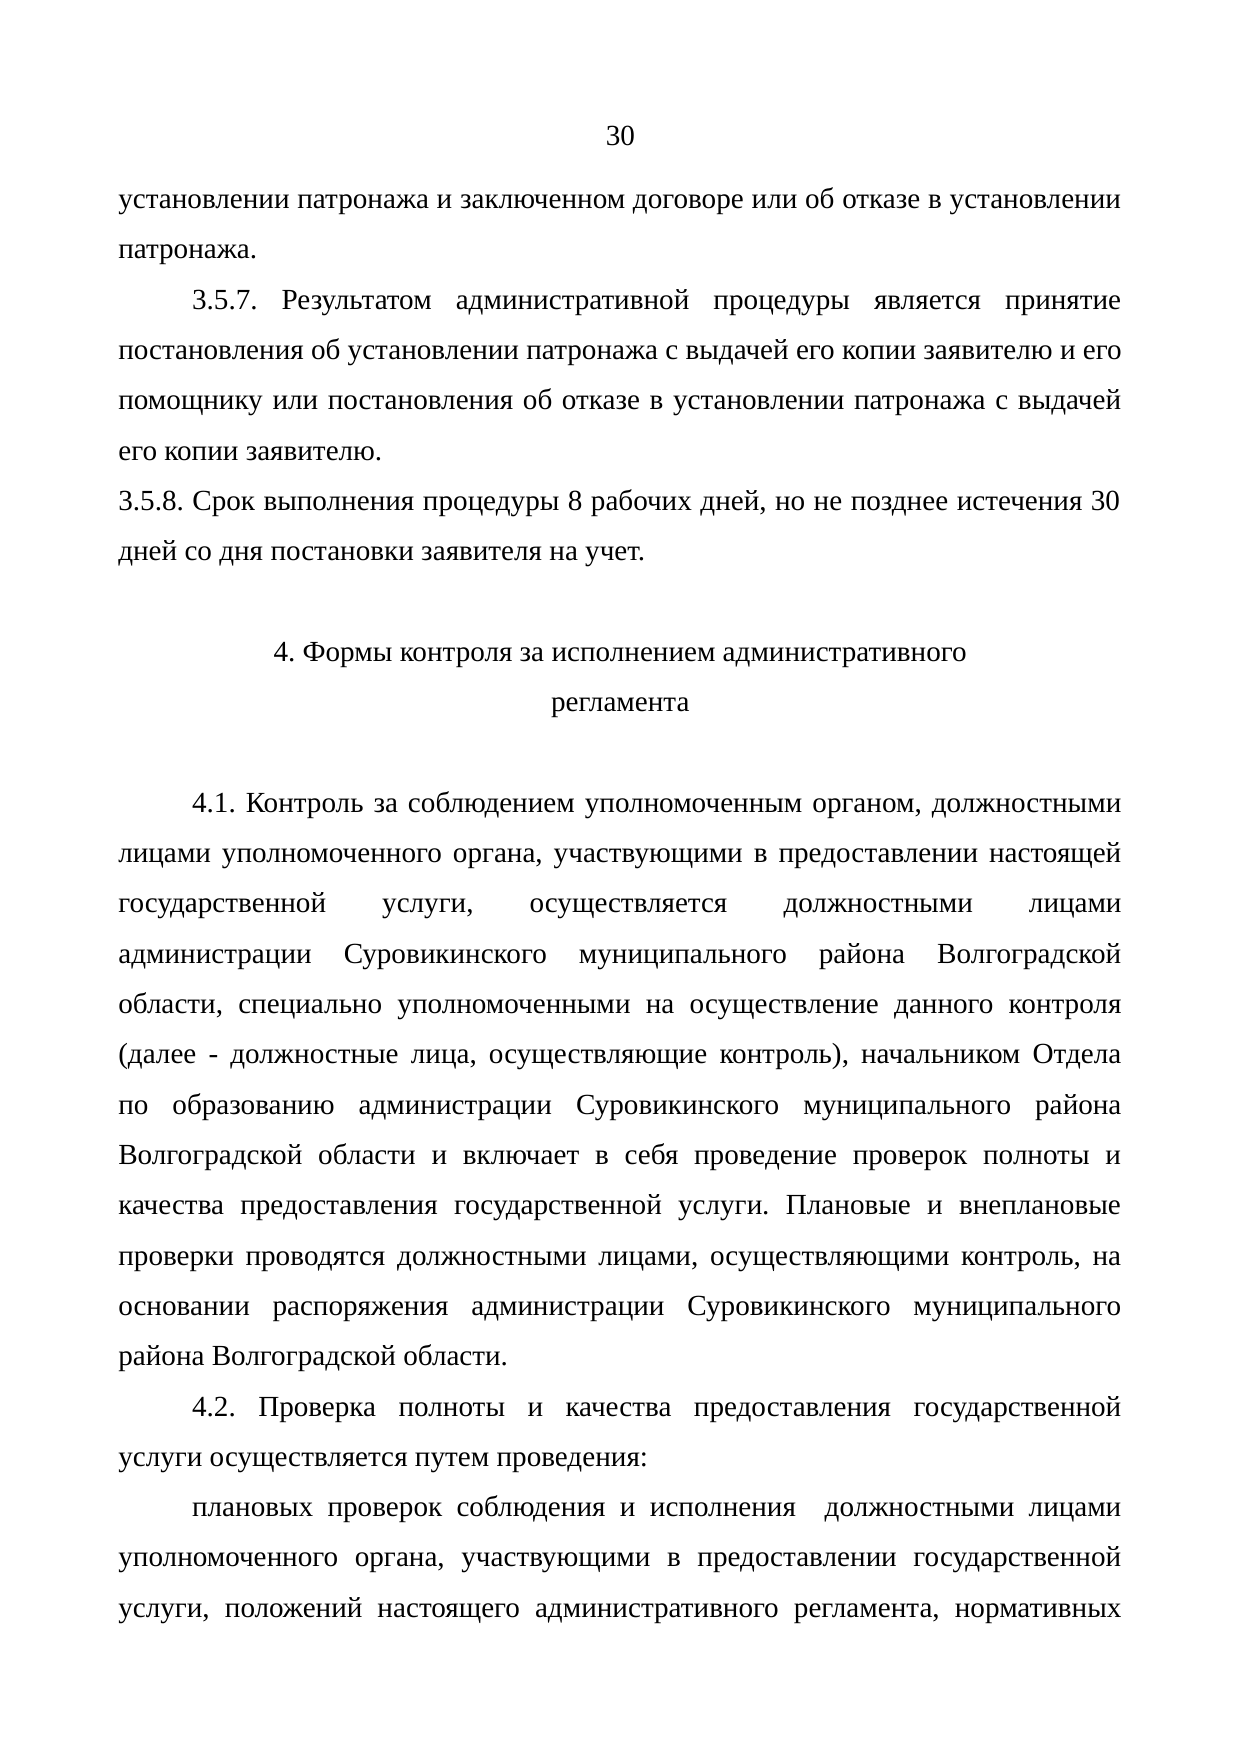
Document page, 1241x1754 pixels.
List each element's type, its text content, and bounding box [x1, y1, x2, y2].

text плановых проверок соблюдения и исполнения должностными лицами уполномоченного органа, участвующими в предоставлении государственной услуги, положений настоящего административного регламента, нормативных [118, 1489, 1122, 1623]
text 3.5.7. Результатом административной процедуры является принятие постановления об установлении патронажа с выдачей его копии заявителю и его помощнику или постановления об отказе в установлении патронажа с выдачей его копии заявителю. [118, 282, 1122, 466]
text 4. Формы контроля за исполнением административного [118, 634, 1122, 667]
text регламента [118, 684, 1122, 718]
text 4.2. Проверка полноты и качества предоставления государственной услуги осуществляется путем проведения: [118, 1389, 1122, 1472]
text 3.5.8. Срок выполнения процедуры 8 рабочих дней, но не позднее истечения 30 дней со дня постановки заявителя на учет. [118, 483, 1122, 567]
text установлении патронажа и заключенном договоре или об отказе в установлении патронажа. [118, 181, 1122, 265]
text 4.1. Контроль за соблюдением уполномоченным органом, должностными лицами уполномоченного органа, участвующими в предоставлении настоящей государственной услуги, осуществляется должностными лицами администрации Суровикинского муниципального района Волгоградской области, специально уполномоченными на осуществление данного контроля (далее - должностные лица, осуществляющие контроль), начальником Отдела по образованию администрации Суровикинского муниципального района Волгоградской области и включает в себя проведение проверок полноты и качества предоставления государственной услуги. Плановые и внеплановые проверки проводятся должностными лицами, осуществляющими контроль, на основании распоряжения администрации Суровикинского муниципального района Волгоградской области. [118, 785, 1122, 1372]
